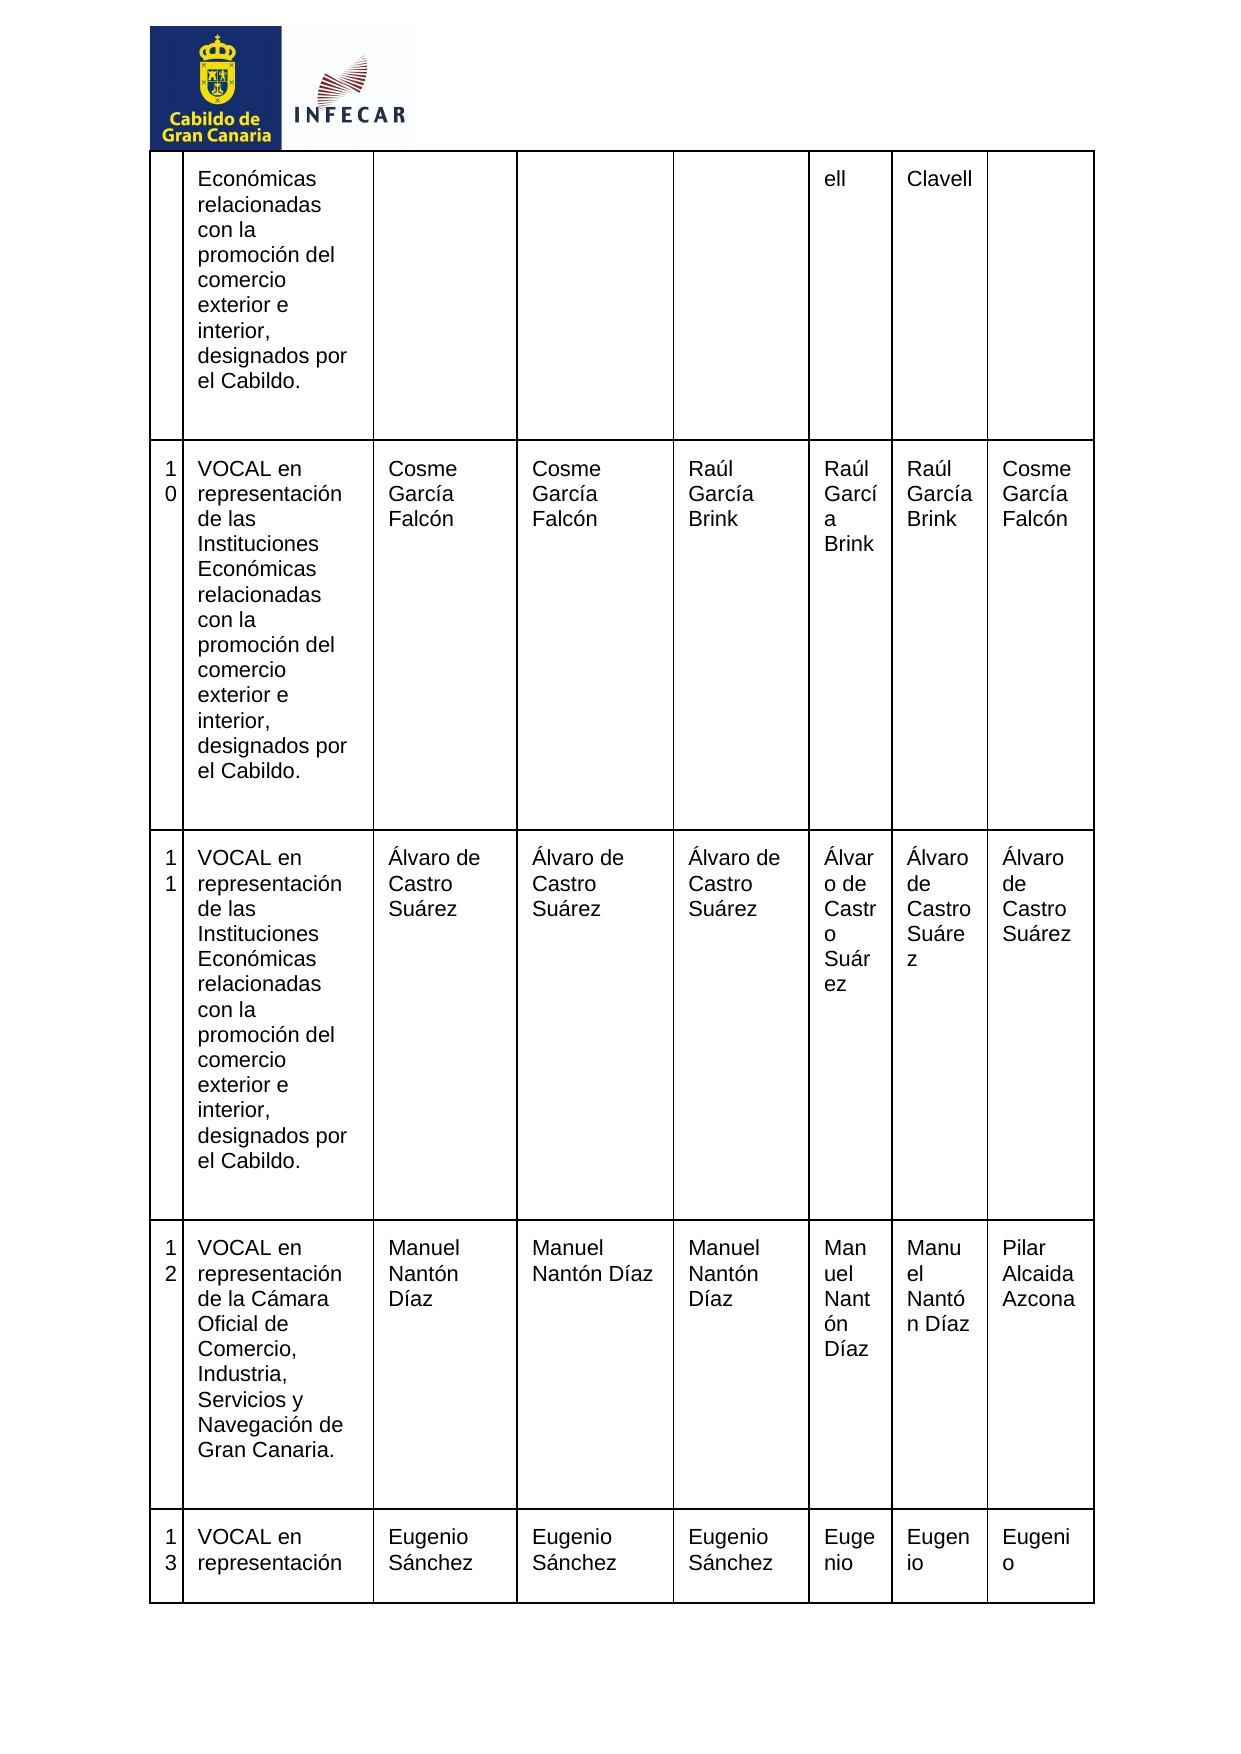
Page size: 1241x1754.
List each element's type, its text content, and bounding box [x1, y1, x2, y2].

table_cell Eugenio Sánchez [374, 1510, 516, 1602]
table_cell VOCAL en representación de las Instituciones Económicas relacionadas con la promoción del comercio exterior e interior, designados por el Cabildo. [184, 831, 373, 1219]
table_cell 11 [151, 831, 182, 1219]
table_cell [518, 152, 673, 439]
table_cell Raúl García Brink [893, 441, 987, 829]
table_cell Cosme García Falcón [374, 441, 516, 829]
table_cell Álvaro de Castro Suárez [988, 831, 1093, 1219]
picture [150, 26, 415, 150]
table_cell VOCAL en representación de las Instituciones Económicas relacionadas con la promoción del comercio exterior e interior, designados por el Cabildo. [184, 441, 373, 829]
table_cell [151, 152, 182, 439]
table_cell Pilar Alcaida Azcona [988, 1221, 1093, 1508]
table_cell 12 [151, 1221, 182, 1508]
table_cell [674, 152, 808, 439]
table_cell Raúl García Brink [674, 441, 808, 829]
table_cell Manuel Nantón Díaz [810, 1221, 891, 1508]
table_cell Manuel Nantón Díaz [674, 1221, 808, 1508]
table_cell VOCAL en representación de la Cámara Oficial de Comercio, Industria, Servicios y Navegación de Gran Canaria. [184, 1221, 373, 1508]
table_cell Eugenio [893, 1510, 987, 1602]
table_cell Álvaro de Castro Suárez [893, 831, 987, 1219]
table_cell Cosme García Falcón [988, 441, 1093, 829]
table_cell Cosme García Falcón [518, 441, 673, 829]
table_cell Eugenio [988, 1510, 1093, 1602]
table_cell Álvaro de Castro Suárez [374, 831, 516, 1219]
table_cell Manuel Nantón Díaz [374, 1221, 516, 1508]
table_cell Eugenio Sánchez [518, 1510, 673, 1602]
table_cell Clavell [893, 152, 987, 439]
table_cell Manuel Nantón Díaz [518, 1221, 673, 1508]
table_cell [374, 152, 516, 439]
table_cell ell [810, 152, 891, 439]
table_cell Álvaro de Castro Suárez [518, 831, 673, 1219]
table_cell [988, 152, 1093, 439]
table_cell VOCAL en representación [184, 1510, 373, 1602]
table_cell Raúl García Brink [810, 441, 891, 829]
table_cell Económicas relacionadas con la promoción del comercio exterior e interior, designados por el Cabildo. [184, 152, 373, 439]
table_cell Eugenio Sánchez [674, 1510, 808, 1602]
table_cell Álvaro de Castro Suárez [810, 831, 891, 1219]
table_cell Manuel Nantón Díaz [893, 1221, 987, 1508]
table_cell Eugenio [810, 1510, 891, 1602]
table_cell 13 [151, 1510, 182, 1602]
table_cell 10 [151, 441, 182, 829]
table_cell Álvaro de Castro Suárez [674, 831, 808, 1219]
